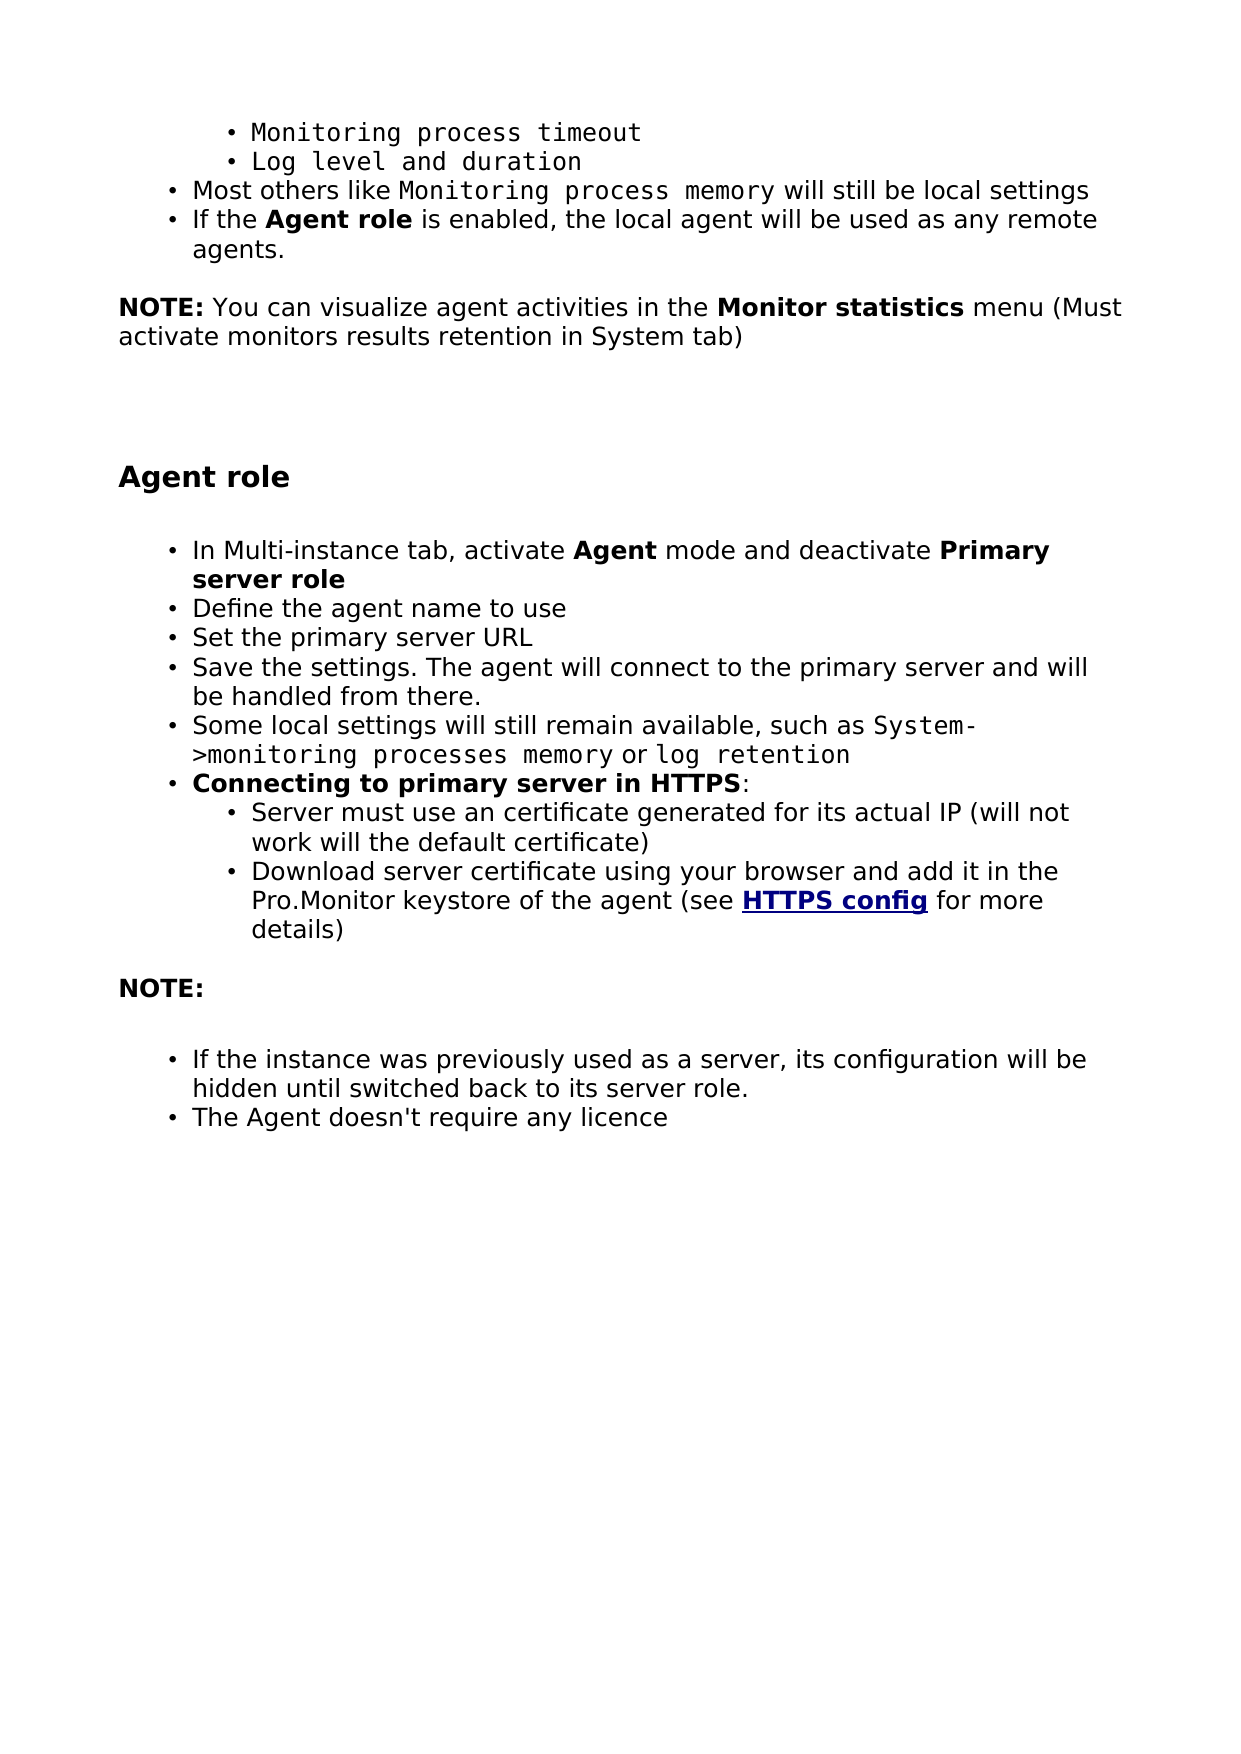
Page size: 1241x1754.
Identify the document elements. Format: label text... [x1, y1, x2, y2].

list Log level and duration [236, 147, 1122, 176]
list In Multi-instance tab, activate Agent mode and deactivate Primary server role [177, 536, 1122, 594]
list Save the settings. The agent will connect to the primary server and will be handled from there. [177, 653, 1122, 711]
list Connecting to primary server in HTTPS: [177, 769, 1122, 798]
list The Agent doesn't require any licence [177, 1103, 1122, 1132]
list Some local settings will still remain available, such as System->monitoring processes memory or log retention [177, 711, 1122, 769]
text NOTE: [118, 974, 1122, 1003]
subtitle Agent role [118, 460, 1122, 494]
list Define the agent name to use [177, 594, 1122, 623]
text NOTE: You can visualize agent activities in the Monitor statistics menu (Must activate monitors results retention in System tab) [118, 293, 1122, 352]
list Server must use an certificate generated for its actual IP (will not work will the default certificate) [236, 798, 1122, 857]
list Download server certificate using your browser and add it in the Pro.Monitor keystore of the agent (see HTTPS config for more details) [236, 857, 1122, 944]
list If the instance was previously used as a server, its configuration will be hidden until switched back to its server role. [177, 1045, 1122, 1103]
list If the Agent role is enabled, the local agent will be used as any remote agents. [177, 206, 1122, 264]
list Set the primary server URL [177, 623, 1122, 653]
list Monitoring process timeout [236, 118, 1122, 147]
list Most others like Monitoring process memory will still be local settings [177, 176, 1122, 206]
